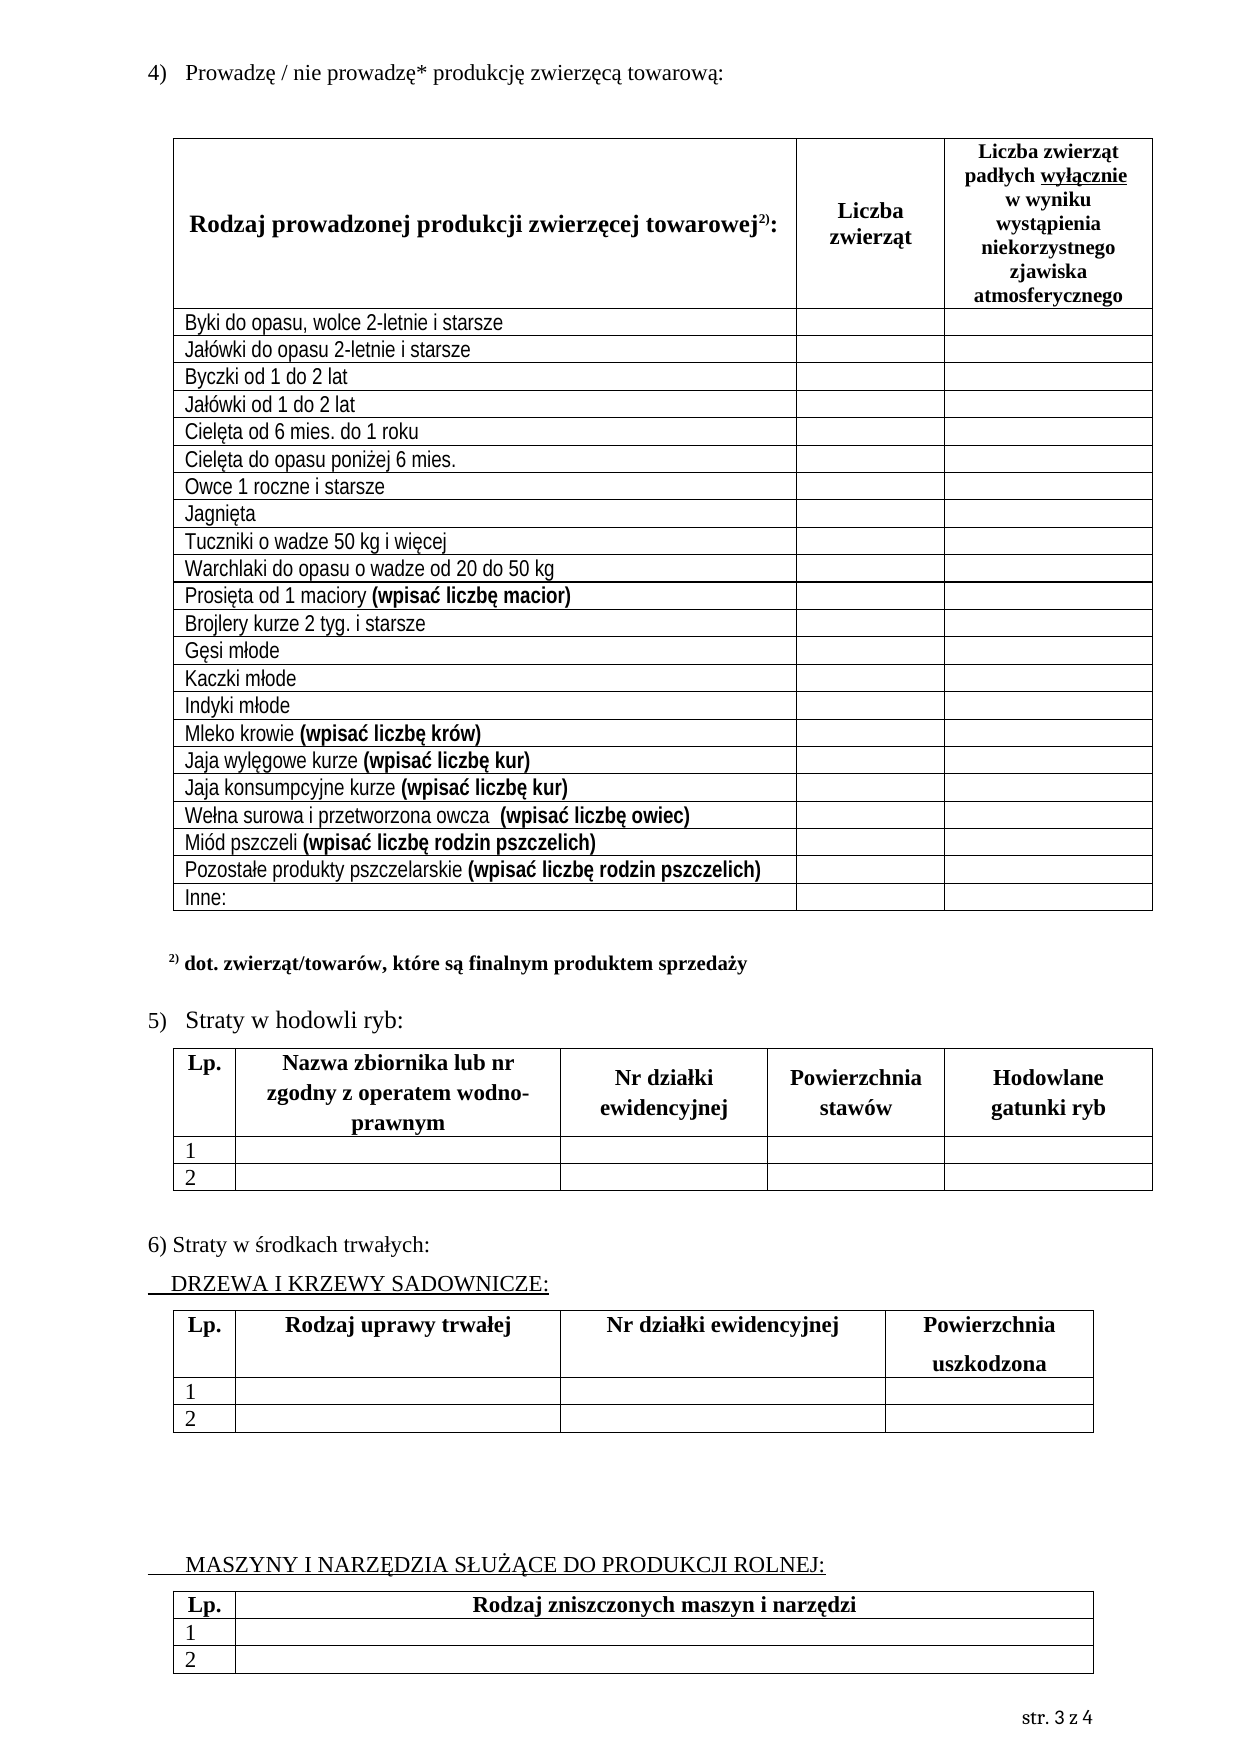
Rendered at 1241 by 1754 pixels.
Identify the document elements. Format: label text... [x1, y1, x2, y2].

table_cell [561, 1405, 885, 1432]
table_header Rodzaj zniszczonych maszyn i narzędzi [236, 1592, 1093, 1618]
table_cell [236, 1164, 560, 1190]
table_cell Cielęta do opasu poniżej 6 mies. [174, 446, 796, 472]
table_cell [886, 1378, 1093, 1404]
table_cell [797, 336, 944, 362]
table_cell Tuczniki o wadze 50 kg i więcej [174, 528, 796, 554]
table_cell [768, 1164, 944, 1190]
table_cell 1 [174, 1619, 235, 1645]
table_cell [945, 583, 1152, 609]
table_cell [945, 829, 1152, 855]
table_cell Jałówki od 1 do 2 lat [174, 391, 796, 417]
table_cell Mleko krowie (wpisać liczbę krów) [174, 720, 796, 746]
table_cell [797, 802, 944, 828]
table_cell [945, 528, 1152, 554]
table_cell [236, 1619, 1093, 1645]
table_cell [797, 363, 944, 390]
table_header Rodzaj prowadzonej produkcji zwierzęcej towarowej2): [174, 139, 796, 307]
table_cell Owce 1 roczne i starsze [174, 473, 796, 499]
table_cell [561, 1164, 767, 1190]
table_cell [945, 363, 1152, 390]
table_header Nazwa zbiornika lub nr zgodny z operatem wodno-prawnym [236, 1049, 560, 1136]
table_cell [561, 1378, 885, 1404]
table_header Liczba zwierząt [797, 139, 944, 307]
table_cell [945, 309, 1152, 335]
table_header Powierzchnia stawów [768, 1049, 944, 1136]
table_cell Miód pszczeli (wpisać liczbę rodzin pszczelich) [174, 829, 796, 855]
table_cell Jaja konsumpcyjne kurze (wpisać liczbę kur) [174, 774, 796, 801]
table_cell [945, 1137, 1152, 1163]
table_cell Gęsi młode [174, 637, 796, 664]
table_cell [236, 1405, 560, 1432]
table_cell Pozostałe produkty pszczelarskie (wpisać liczbę rodzin pszczelich) [174, 856, 796, 883]
table_cell [797, 884, 944, 910]
table_cell 1 [174, 1378, 235, 1404]
table_cell [797, 665, 944, 691]
table_cell 2 [174, 1164, 235, 1190]
table_cell Jagnięta [174, 500, 796, 527]
table_cell 1 [174, 1137, 235, 1163]
table_cell [236, 1137, 560, 1163]
table_cell [797, 856, 944, 883]
table_cell [797, 473, 944, 499]
table_header Powierzchnia uszkodzona [886, 1311, 1093, 1377]
table_header Lp. [174, 1592, 235, 1618]
table_cell Indyki młode [174, 692, 796, 718]
table_cell [797, 555, 944, 581]
table_cell [797, 692, 944, 718]
table_cell [945, 720, 1152, 746]
table_cell [945, 473, 1152, 499]
table_cell [236, 1646, 1093, 1673]
table_cell [945, 391, 1152, 417]
table_cell [945, 500, 1152, 527]
text 6) Straty w środkach trwałych: [148, 1231, 1093, 1257]
table_cell Jałówki do opasu 2-letnie i starsze [174, 336, 796, 362]
table_cell [561, 1137, 767, 1163]
table_cell [945, 418, 1152, 444]
table_cell Wełna surowa i przetworzona owcza (wpisać liczbę owiec) [174, 802, 796, 828]
table_cell [797, 309, 944, 335]
table_cell [768, 1137, 944, 1163]
table_cell Jaja wylęgowe kurze (wpisać liczbę kur) [174, 747, 796, 773]
text 5) Straty w hodowli ryb: [148, 1005, 1093, 1033]
table_cell [945, 884, 1152, 910]
table_header Nr działki ewidencyjnej [561, 1049, 767, 1136]
table_header Nr działki ewidencyjnej [561, 1311, 885, 1377]
table_cell [797, 637, 944, 664]
table_header Rodzaj uprawy trwałej [236, 1311, 560, 1377]
table_cell [945, 692, 1152, 718]
table_header Lp. [174, 1311, 235, 1377]
table_cell Prosięta od 1 maciory (wpisać liczbę macior) [174, 583, 796, 609]
text DRZEWA I KRZEWY SADOWNICZE: [148, 1270, 1093, 1297]
text 2) dot. zwierząt/towarów, które są finalnym produktem sprzedaży [148, 951, 1093, 975]
table_cell [945, 336, 1152, 362]
table_header Liczba zwierząt padłych wyłącznie w wyniku wystąpienia niekorzystnego zjawiska atmosferycznego [945, 139, 1152, 307]
table_cell [797, 446, 944, 472]
table_cell Cielęta od 6 mies. do 1 roku [174, 418, 796, 444]
table_cell [945, 747, 1152, 773]
table_cell [945, 555, 1152, 581]
table_cell [797, 391, 944, 417]
table_cell [797, 500, 944, 527]
text 4) Prowadzę / nie prowadzę* produkcję zwierzęcą towarową: [148, 59, 1093, 85]
text MASZYNY I NARZĘDZIA SŁUŻĄCE DO PRODUKCJI ROLNEJ: [148, 1551, 1093, 1577]
table_cell [797, 829, 944, 855]
table_cell [945, 856, 1152, 883]
table_cell [797, 720, 944, 746]
table_cell Byki do opasu, wolce 2-letnie i starsze [174, 309, 796, 335]
table_cell [945, 610, 1152, 636]
table_cell [236, 1378, 560, 1404]
table_cell 2 [174, 1646, 235, 1673]
table_cell 2 [174, 1405, 235, 1432]
table_cell Warchlaki do opasu o wadze od 20 do 50 kg [174, 555, 796, 581]
table_cell [945, 446, 1152, 472]
table_cell [945, 802, 1152, 828]
table_cell [945, 1164, 1152, 1190]
table_header Hodowlane gatunki ryb [945, 1049, 1152, 1136]
table_cell [886, 1405, 1093, 1432]
table_cell [945, 637, 1152, 664]
table_cell [797, 528, 944, 554]
table_cell [797, 774, 944, 801]
table_cell Byczki od 1 do 2 lat [174, 363, 796, 390]
table_cell Brojlery kurze 2 tyg. i starsze [174, 610, 796, 636]
table_cell [797, 610, 944, 636]
table_cell [945, 665, 1152, 691]
table_cell [797, 418, 944, 444]
table_cell Kaczki młode [174, 665, 796, 691]
table_cell [945, 774, 1152, 801]
table_cell Inne: [174, 884, 796, 910]
table_cell [797, 747, 944, 773]
table_header Lp. [174, 1049, 235, 1136]
table_cell [797, 583, 944, 609]
